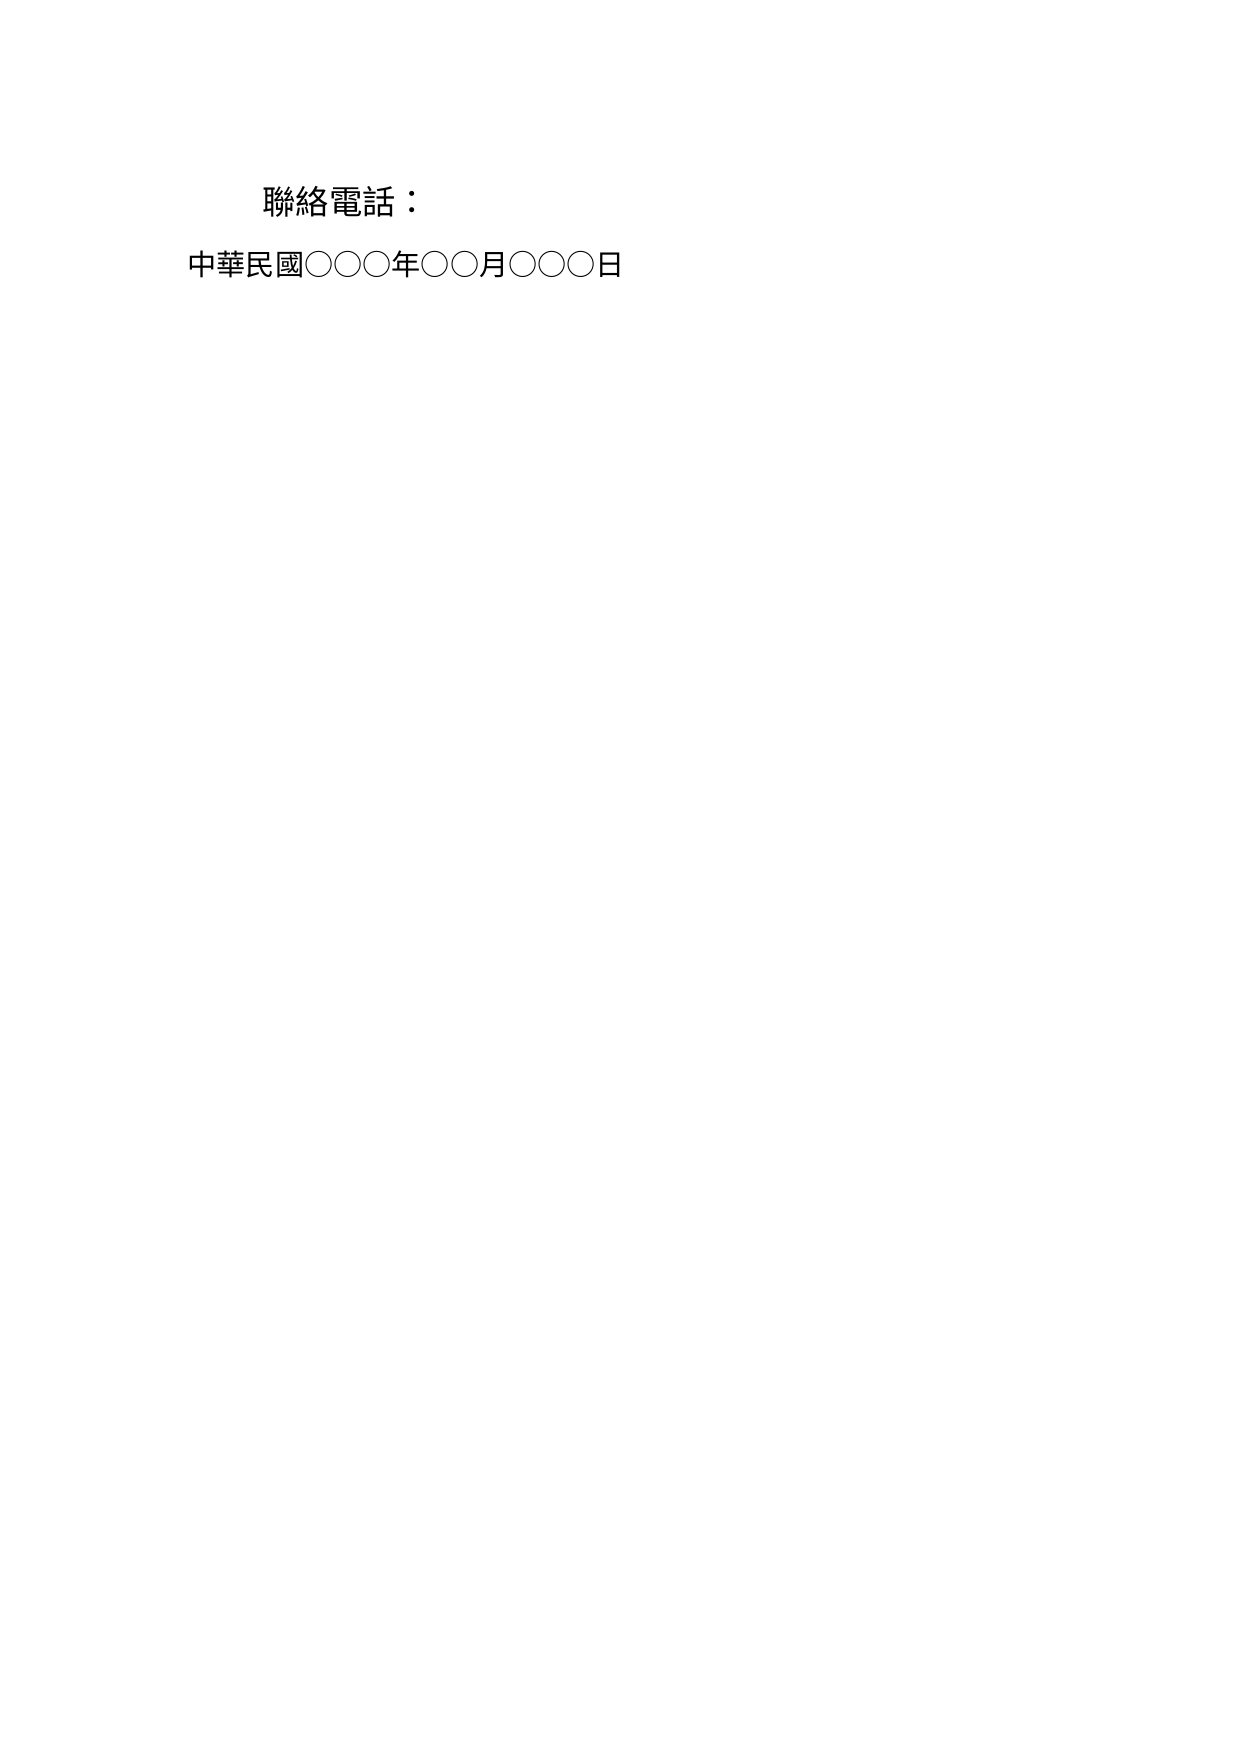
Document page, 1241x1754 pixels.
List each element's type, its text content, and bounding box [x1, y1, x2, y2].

text 中華民國○○○年○○月○○○日 [187, 221, 1053, 283]
text 聯絡電話： [262, 158, 1053, 221]
